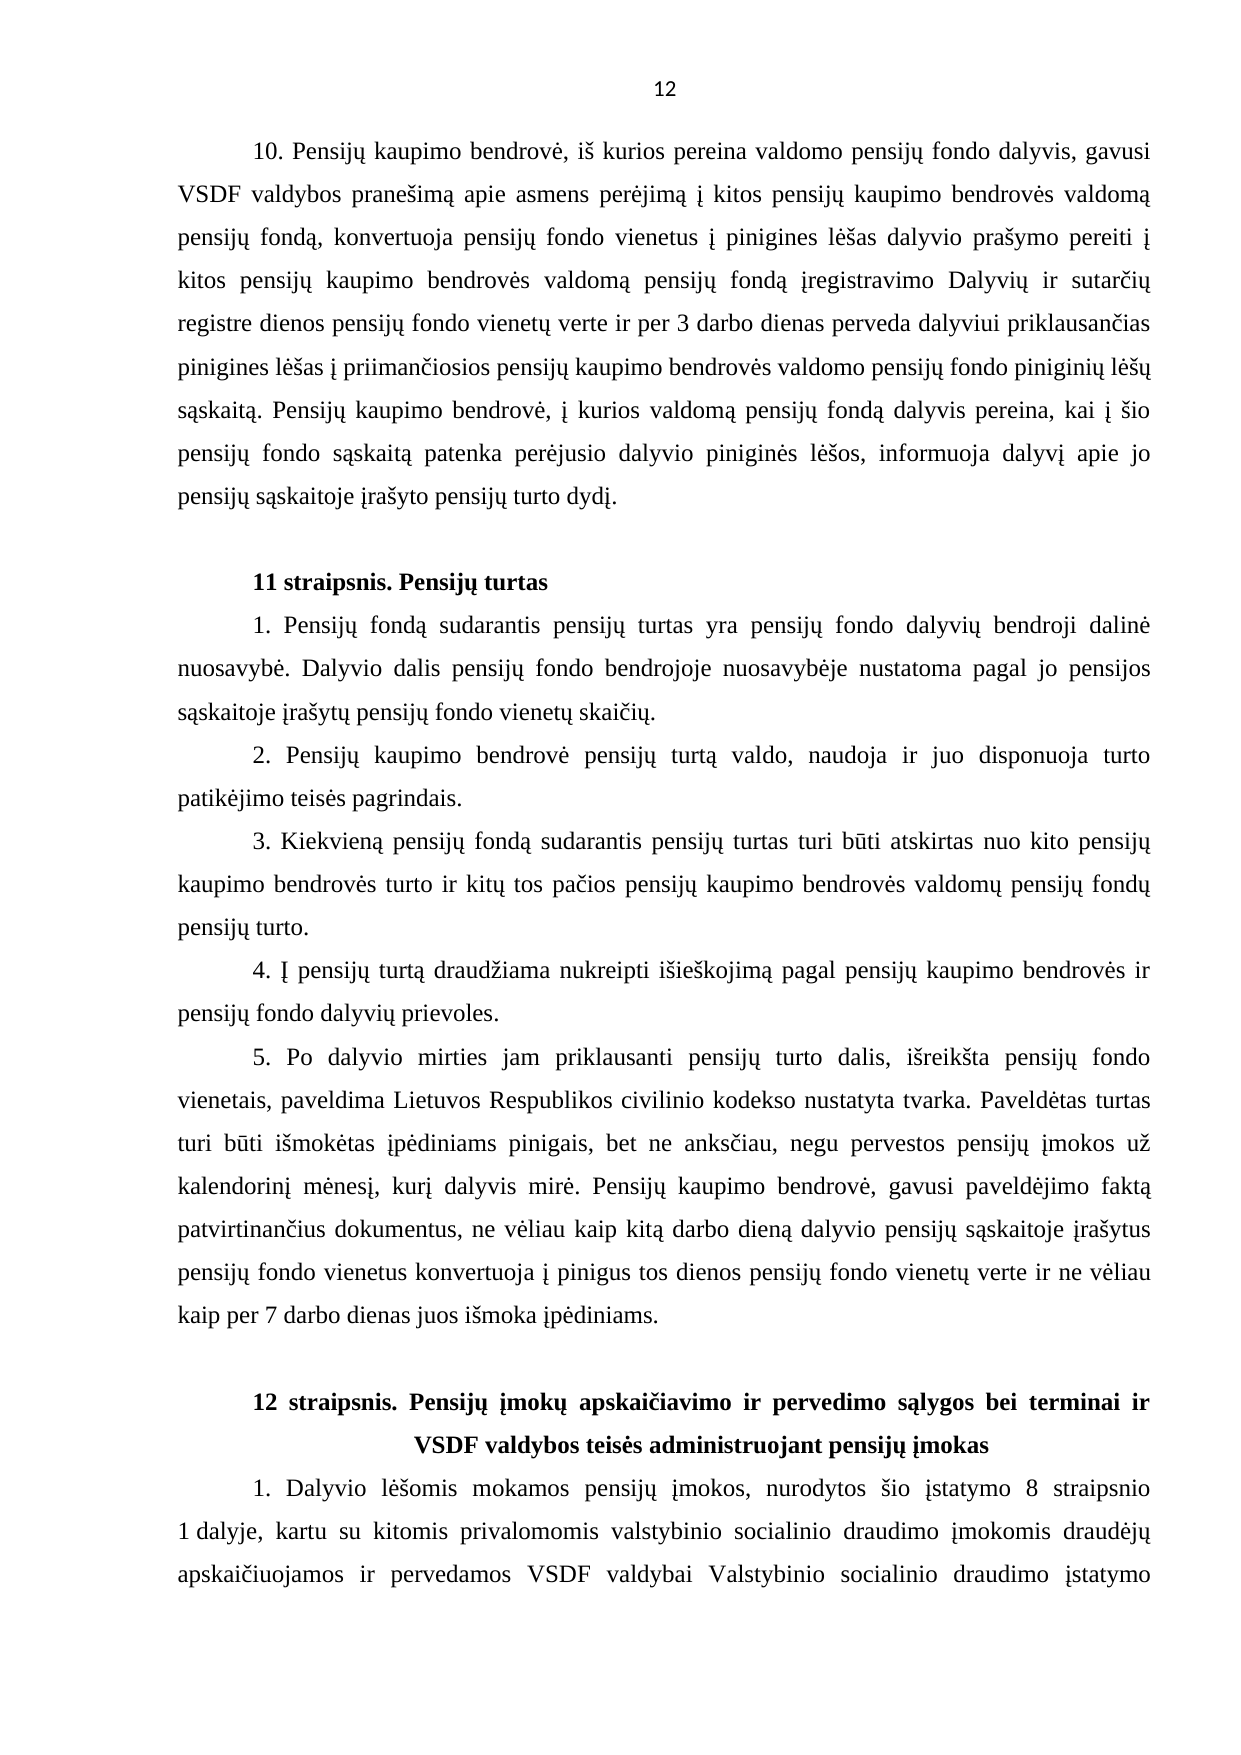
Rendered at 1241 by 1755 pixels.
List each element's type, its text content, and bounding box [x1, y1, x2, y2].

text 10. Pensijų kaupimo bendrovė, iš kurios pereina valdomo pensijų fondo dalyvis, gavusi VSDF valdybos pranešimą apie asmens perėjimą į kitos pensijų kaupimo bendrovės valdomą pensijų fondą, konvertuoja pensijų fondo vienetus į pinigines lėšas dalyvio prašymo pereiti į kitos pensijų kaupimo bendrovės valdomą pensijų fondą įregistravimo Dalyvių ir sutarčių registre dienos pensijų fondo vienetų verte ir per 3 darbo dienas perveda dalyviui priklausančias pinigines lėšas į priimančiosios pensijų kaupimo bendrovės valdomo pensijų fondo piniginių lėšų sąskaitą. Pensijų kaupimo bendrovė, į kurios valdomą pensijų fondą dalyvis pereina, kai į šio pensijų fondo sąskaitą patenka perėjusio dalyvio piniginės lėšos, informuoja dalyvį apie jo pensijų sąskaitoje įrašyto pensijų turto dydį. [177, 136, 1152, 510]
text 2. Pensijų kaupimo bendrovė pensijų turtą valdo, naudoja ir juo disponuoja turto patikėjimo teisės pagrindais. [177, 740, 1152, 812]
text 1. Pensijų fondą sudarantis pensijų turtas yra pensijų fondo dalyvių bendroji dalinė nuosavybė. Dalyvio dalis pensijų fondo bendrojoje nuosavybėje nustatoma pagal jo pensijos sąskaitoje įrašytų pensijų fondo vienetų skaičių. [177, 610, 1152, 725]
text 11 straipsnis. Pensijų turtas [177, 567, 1152, 596]
text 5. Po dalyvio mirties jam priklausanti pensijų turto dalis, išreikšta pensijų fondo vienetais, paveldima Lietuvos Respublikos civilinio kodekso nustatyta tvarka. Paveldėtas turtas turi būti išmokėtas įpėdiniams pinigais, bet ne anksčiau, negu pervestos pensijų įmokos už kalendorinį mėnesį, kurį dalyvis mirė. Pensijų kaupimo bendrovė, gavusi paveldėjimo faktą patvirtinančius dokumentus, ne vėliau kaip kitą darbo dieną dalyvio pensijų sąskaitoje įrašytus pensijų fondo vienetus konvertuoja į pinigus tos dienos pensijų fondo vienetų verte ir ne vėliau kaip per 7 darbo dienas juos išmoka įpėdiniams. [177, 1042, 1152, 1329]
text 1. Dalyvio lėšomis mokamos pensijų įmokos, nurodytos šio įstatymo 8 straipsnio 1 dalyje, kartu su kitomis privalomomis valstybinio socialinio draudimo įmokomis draudėjų apskaičiuojamos ir pervedamos VSDF valdybai Valstybinio socialinio draudimo įstatymo [177, 1473, 1152, 1588]
text 3. Kiekvieną pensijų fondą sudarantis pensijų turtas turi būti atskirtas nuo kito pensijų kaupimo bendrovės turto ir kitų tos pačios pensijų kaupimo bendrovės valdomų pensijų fondų pensijų turto. [177, 826, 1152, 941]
text 12 straipsnis. Pensijų įmokų apskaičiavimo ir pervedimo sąlygos bei terminai ir VSDF valdybos teisės administruojant pensijų įmokas [252, 1387, 1152, 1458]
text 4. Į pensijų turtą draudžiama nukreipti išieškojimą pagal pensijų kaupimo bendrovės ir pensijų fondo dalyvių prievoles. [177, 955, 1152, 1027]
